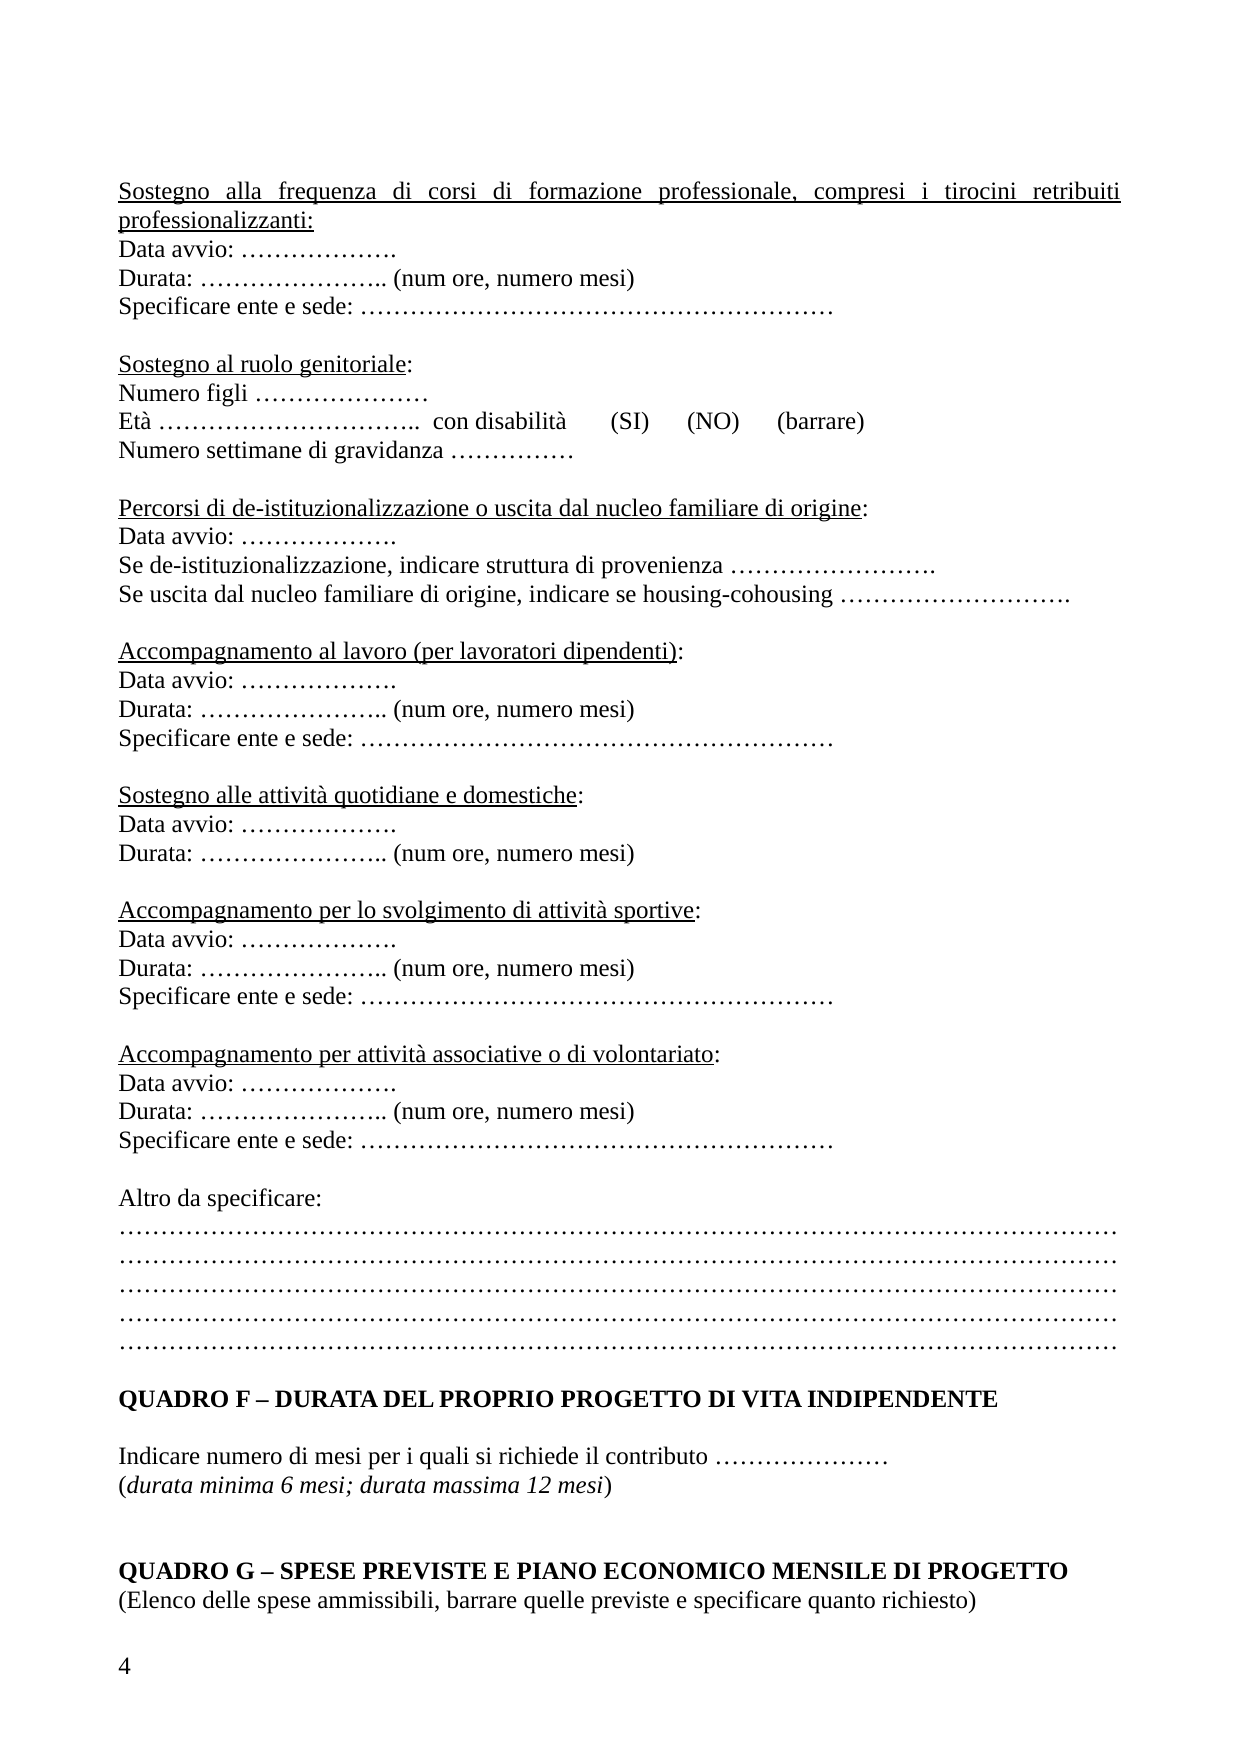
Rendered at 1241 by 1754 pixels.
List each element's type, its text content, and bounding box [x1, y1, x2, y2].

text ………………………………………………………………………………………………………… [118, 1269, 1122, 1298]
text (Elenco delle spese ammissibili, barrare quelle previste e specificare quanto richiesto) [118, 1585, 1122, 1614]
text Numero settimane di gravidanza …………… [118, 435, 1122, 464]
text Durata: ………………….. (num ore, numero mesi) [118, 838, 1122, 866]
text Durata: ………………….. (num ore, numero mesi) [118, 953, 1122, 981]
text Se de-istituzionalizzazione, indicare struttura di provenienza ……………………. [118, 550, 1122, 579]
text Data avvio: ………………. [118, 809, 1122, 838]
text Età ………………………….. con disabilità (SI) (NO) (barrare) [118, 406, 1122, 435]
text QUADRO F – DURATA DEL PROPRIO PROGETTO DI VITA INDIPENDENTE [118, 1384, 1122, 1413]
text Specificare ente e sede: ………………………………………………… [118, 981, 1122, 1010]
text Data avvio: ………………. [118, 924, 1122, 953]
text Data avvio: ………………. [118, 521, 1122, 550]
text Durata: ………………….. (num ore, numero mesi) [118, 1096, 1122, 1125]
text ………………………………………………………………………………………………………… [118, 1211, 1122, 1240]
text QUADRO G – SPESE PREVISTE E PIANO ECONOMICO MENSILE DI PROGETTO [118, 1556, 1122, 1585]
text ………………………………………………………………………………………………………… [118, 1298, 1122, 1326]
text Indicare numero di mesi per i quali si richiede il contributo ………………… [118, 1441, 1122, 1470]
text (durata minima 6 mesi; durata massima 12 mesi) [118, 1470, 1122, 1499]
text Specificare ente e sede: ………………………………………………… [118, 291, 1122, 320]
text Accompagnamento al lavoro (per lavoratori dipendenti): [118, 636, 1122, 665]
text Data avvio: ………………. [118, 665, 1122, 694]
text Specificare ente e sede: ………………………………………………… [118, 1125, 1122, 1154]
text Durata: ………………….. (num ore, numero mesi) [118, 694, 1122, 723]
text Numero figli ………………… [118, 378, 1122, 406]
text Sostegno alle attività quotidiane e domestiche: [118, 780, 1122, 809]
text Specificare ente e sede: ………………………………………………… [118, 723, 1122, 751]
text Sostegno alla frequenza di corsi di formazione professionale, compresi i tirocini retribuiti professionalizzanti: [118, 176, 1122, 234]
text ………………………………………………………………………………………………………… [118, 1326, 1122, 1355]
text Sostegno al ruolo genitoriale: [118, 349, 1122, 378]
text ………………………………………………………………………………………………………… [118, 1240, 1122, 1269]
text Percorsi di de-istituzionalizzazione o uscita dal nucleo familiare di origine: [118, 493, 1122, 521]
text Durata: ………………….. (num ore, numero mesi) [118, 263, 1122, 291]
text Data avvio: ………………. [118, 234, 1122, 263]
text Accompagnamento per attività associative o di volontariato: [118, 1039, 1122, 1068]
text Accompagnamento per lo svolgimento di attività sportive: [118, 895, 1122, 924]
text Se uscita dal nucleo familiare di origine, indicare se housing-cohousing ………………………. [118, 579, 1122, 608]
text Data avvio: ………………. [118, 1068, 1122, 1096]
text Altro da specificare: [118, 1183, 1122, 1211]
